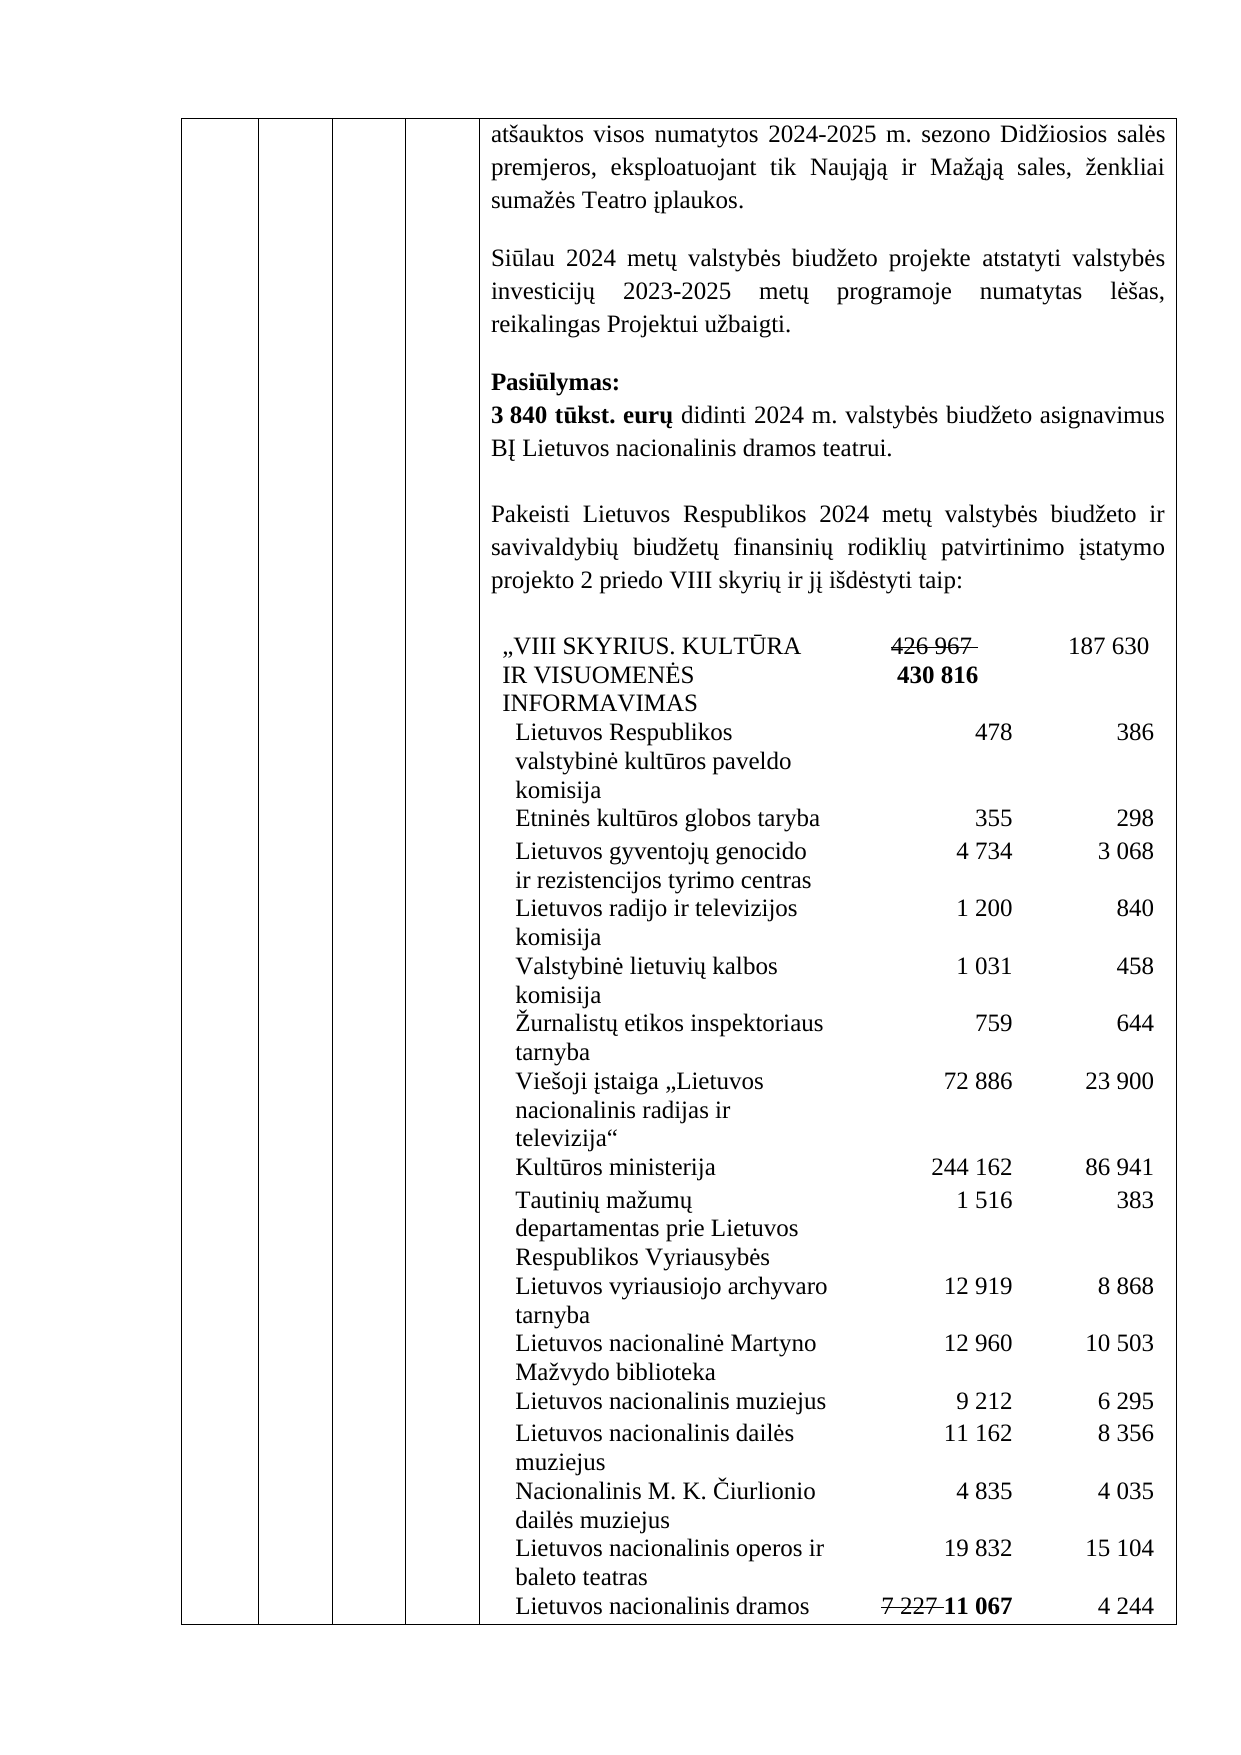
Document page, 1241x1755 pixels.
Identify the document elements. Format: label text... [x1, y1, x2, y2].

table_cell [491, 894, 504, 951]
table_cell 12 919 [839, 1271, 1023, 1328]
table_cell [1165, 1185, 1176, 1271]
table_cell 9 212 [839, 1386, 1023, 1418]
table_cell Lietuvos nacionalinis operos ir baleto teatras [504, 1534, 839, 1591]
table_cell [491, 1329, 504, 1386]
table_cell Valstybinė lietuvių kalbos komisija [504, 951, 839, 1008]
table_cell [491, 1271, 504, 1328]
table_cell 187 630 [989, 631, 1160, 717]
table_cell 12 960 [839, 1329, 1023, 1386]
table_cell [406, 119, 479, 1623]
table_cell 840 [1024, 894, 1165, 951]
table_cell Lietuvos nacionalinis muziejus [504, 1386, 839, 1418]
table_cell 426 967 430 816 [826, 631, 989, 717]
table_cell 1 031 [839, 951, 1023, 1008]
table_cell 11 162 [839, 1419, 1023, 1476]
table_cell Etninės kultūros globos taryba [504, 804, 839, 836]
table_cell 4 035 [1024, 1476, 1165, 1533]
table_header [839, 599, 989, 631]
table_cell [1165, 1271, 1176, 1328]
table_cell Kultūros ministerija [504, 1152, 839, 1185]
table_cell 1 200 [839, 894, 1023, 951]
table_cell [1165, 1386, 1176, 1418]
table_cell 4 835 [839, 1476, 1023, 1533]
table_cell [1165, 1534, 1176, 1591]
table_cell [259, 119, 332, 1623]
table_cell [491, 1066, 504, 1152]
table_cell [491, 1476, 504, 1533]
table_cell [491, 1152, 504, 1185]
table_cell [1165, 1476, 1176, 1533]
table_cell Lietuvos nacionalinė Martyno Mažvydo biblioteka [504, 1329, 839, 1386]
table_header [504, 599, 826, 631]
table_cell [1165, 951, 1176, 1008]
table_cell [1165, 717, 1176, 803]
table_cell [1165, 1329, 1176, 1386]
table_cell [491, 1534, 504, 1591]
table_cell [1165, 1009, 1176, 1066]
table_cell [1165, 1419, 1176, 1476]
table_cell 23 900 [1024, 1066, 1165, 1152]
table_cell [1165, 1066, 1176, 1152]
table_cell 7 227 11 067 [839, 1591, 1023, 1623]
table_cell 4 244 [1024, 1591, 1165, 1623]
table_cell [491, 804, 504, 836]
table_header [1160, 599, 1165, 631]
table_cell [1165, 804, 1176, 836]
table_header [491, 599, 504, 631]
table_cell [491, 836, 504, 893]
table_cell Lietuvos vyriausiojo archyvaro tarnyba [504, 1271, 839, 1328]
table_cell 72 886 [839, 1066, 1023, 1152]
table_cell [491, 1591, 504, 1623]
table_cell 6 295 [1024, 1386, 1165, 1418]
table_cell 759 [839, 1009, 1023, 1066]
table_cell Lietuvos nacionalinis dailės muziejus [504, 1419, 839, 1476]
table_cell 1 516 [839, 1185, 1023, 1271]
table_cell 355 [839, 804, 1023, 836]
table_cell 3 068 [1024, 836, 1165, 893]
table_cell [491, 1386, 504, 1418]
table_cell [1165, 894, 1176, 951]
table_cell Nacionalinis M. K. Čiurlionio dailės muziejus [504, 1476, 839, 1533]
table_cell [182, 119, 258, 1623]
table_cell [1165, 1591, 1176, 1623]
table_cell „VIII SKYRIUS. KULTŪRA IR VISUOMENĖS INFORMAVIMAS [491, 631, 826, 717]
table_cell atšauktos visos numatytos 2024-2025 m. sezono Didžiosios salės premjeros, eksploatuojant tik Naująją ir Mažąją sales, ženkliai sumažės Teatro įplaukos. Siūlau 2024 metų valstybės biudžeto projekte atstatyti valstybės investicijų 2023-2025 metų programoje numatytas lėšas, reikalingas Projektui užbaigti. Pasiūlymas: 3 840 tūkst. eurų didinti 2024 m. valstybės biudžeto asignavimus BĮ Lietuvos nacionalinis dramos teatrui. Pakeisti Lietuvos Respublikos 2024 metų valstybės biudžeto ir savivaldybių biudžetų finansinių rodiklių patvirtinimo įstatymo projekto 2 priedo VIII skyrių ir jį išdėstyti taip: [480, 119, 1176, 1623]
table_header [1165, 599, 1176, 631]
table_cell 386 [1024, 717, 1165, 803]
table_cell 244 162 [839, 1152, 1023, 1185]
table_cell 298 [1024, 804, 1165, 836]
table_cell [1160, 631, 1176, 717]
table_cell [491, 1185, 504, 1271]
table_cell 15 104 [1024, 1534, 1165, 1591]
table_cell Lietuvos Respublikos valstybinė kultūros paveldo komisija [504, 717, 839, 803]
table_cell Viešoji įstaiga „Lietuvos nacionalinis radijas ir televizija“ [504, 1066, 839, 1152]
table_cell Lietuvos radijo ir televizijos komisija [504, 894, 839, 951]
table_cell 8 868 [1024, 1271, 1165, 1328]
table_header [1024, 599, 1160, 631]
table_cell Lietuvos nacionalinis dramos [504, 1591, 839, 1623]
table_cell 86 941 [1024, 1152, 1165, 1185]
table_cell 478 [839, 717, 1023, 803]
table_cell 458 [1024, 951, 1165, 1008]
table_cell 383 [1024, 1185, 1165, 1271]
table_cell 8 356 [1024, 1419, 1165, 1476]
table_cell [333, 119, 405, 1623]
table_cell 10 503 [1024, 1329, 1165, 1386]
table_cell 19 832 [839, 1534, 1023, 1591]
table_cell [491, 951, 504, 1008]
table_cell [491, 1009, 504, 1066]
table_cell Tautinių mažumų departamentas prie Lietuvos Respublikos Vyriausybės [504, 1185, 839, 1271]
table_cell Lietuvos gyventojų genocido ir rezistencijos tyrimo centras [504, 836, 839, 893]
table_cell Žurnalistų etikos inspektoriaus tarnyba [504, 1009, 839, 1066]
table_cell [1165, 836, 1176, 893]
table_cell [491, 717, 504, 803]
table_header [826, 599, 839, 631]
table_cell [1165, 1152, 1176, 1185]
table_cell 644 [1024, 1009, 1165, 1066]
table_cell [491, 1419, 504, 1476]
table_header [989, 599, 1023, 631]
table_cell 4 734 [839, 836, 1023, 893]
